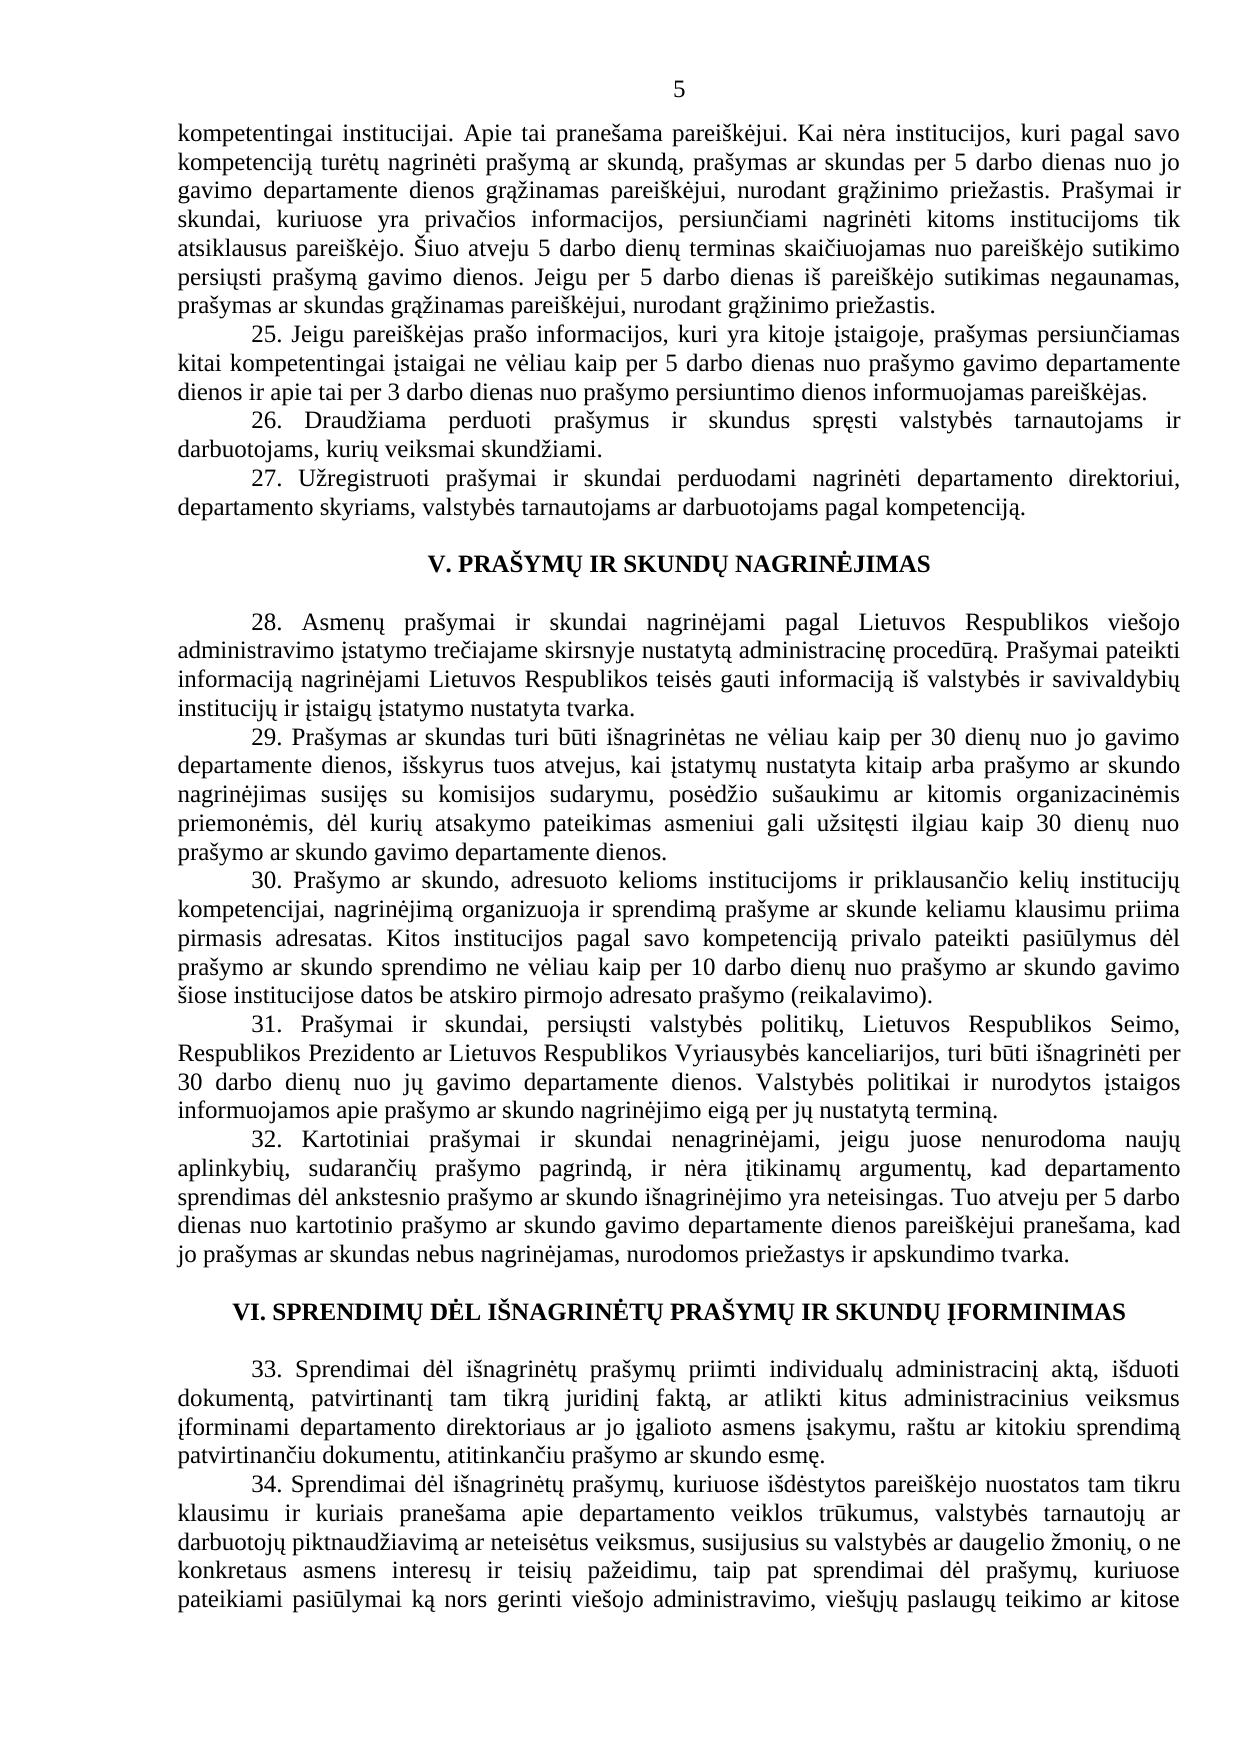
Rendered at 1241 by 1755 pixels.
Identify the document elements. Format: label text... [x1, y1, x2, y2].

text 30. Prašymo ar skundo, adresuoto kelioms institucijoms ir priklausančio kelių institucijų kompetencijai, nagrinėjimą organizuoja ir sprendimą prašyme ar skunde keliamu klausimu priima pirmasis adresatas. Kitos institucijos pagal savo kompetenciją privalo pateikti pasiūlymus dėl prašymo ar skundo sprendimo ne vėliau kaip per 10 darbo dienų nuo prašymo ar skundo gavimo šiose institucijose datos be atskiro pirmojo adresato prašymo (reikalavimo). [177, 866, 1181, 1009]
text 25. Jeigu pareiškėjas prašo informacijos, kuri yra kitoje įstaigoje, prašymas persiunčiamas kitai kompetentingai įstaigai ne vėliau kaip per 5 darbo dienas nuo prašymo gavimo departamente dienos ir apie tai per 3 darbo dienas nuo prašymo persiuntimo dienos informuojamas pareiškėjas. [177, 319, 1181, 406]
text 31. Prašymai ir skundai, persiųsti valstybės politikų, Lietuvos Respublikos Seimo, Respublikos Prezidento ar Lietuvos Respublikos Vyriausybės kanceliarijos, turi būti išnagrinėti per 30 darbo dienų nuo jų gavimo departamente dienos. Valstybės politikai ir nurodytos įstaigos informuojamos apie prašymo ar skundo nagrinėjimo eigą per jų nustatytą terminą. [177, 1009, 1181, 1124]
text kompetentingai institucijai. Apie tai pranešama pareiškėjui. Kai nėra institucijos, kuri pagal savo kompetenciją turėtų nagrinėti prašymą ar skundą, prašymas ar skundas per 5 darbo dienas nuo jo gavimo departamente dienos grąžinamas pareiškėjui, nurodant grąžinimo priežastis. Prašymai ir skundai, kuriuose yra privačios informacijos, persiunčiami nagrinėti kitoms institucijoms tik atsiklausus pareiškėjo. Šiuo atveju 5 darbo dienų terminas skaičiuojamas nuo pareiškėjo sutikimo persiųsti prašymą gavimo dienos. Jeigu per 5 darbo dienas iš pareiškėjo sutikimas negaunamas, prašymas ar skundas grąžinamas pareiškėjui, nurodant grąžinimo priežastis. [177, 118, 1181, 319]
text 34. Sprendimai dėl išnagrinėtų prašymų, kuriuose išdėstytos pareiškėjo nuostatos tam tikru klausimu ir kuriais pranešama apie departamento veiklos trūkumus, valstybės tarnautojų ar darbuotojų piktnaudžiavimą ar neteisėtus veiksmus, susijusius su valstybės ar daugelio žmonių, o ne konkretaus asmens interesų ir teisių pažeidimu, taip pat sprendimai dėl prašymų, kuriuose pateikiami pasiūlymai ką nors gerinti viešojo administravimo, viešųjų paslaugų teikimo ar kitose [177, 1469, 1181, 1613]
text 28. Asmenų prašymai ir skundai nagrinėjami pagal Lietuvos Respublikos viešojo administravimo įstatymo trečiajame skirsnyje nustatytą administracinę procedūrą. Prašymai pateikti informaciją nagrinėjami Lietuvos Respublikos teisės gauti informaciją iš valstybės ir savivaldybių institucijų ir įstaigų įstatymo nustatyta tvarka. [177, 607, 1181, 722]
text 29. Prašymas ar skundas turi būti išnagrinėtas ne vėliau kaip per 30 dienų nuo jo gavimo departamente dienos, išskyrus tuos atvejus, kai įstatymų nustatyta kitaip arba prašymo ar skundo nagrinėjimas susijęs su komisijos sudarymu, posėdžio sušaukimu ar kitomis organizacinėmis priemonėmis, dėl kurių atsakymo pateikimas asmeniui gali užsitęsti ilgiau kaip 30 dienų nuo prašymo ar skundo gavimo departamente dienos. [177, 722, 1181, 866]
text VI. SPRENDIMŲ DĖL IŠNAGRINĖTŲ PRAŠYMŲ IR SKUNDŲ ĮFORMINIMAS [177, 1297, 1181, 1326]
text 27. Užregistruoti prašymai ir skundai perduodami nagrinėti departamento direktoriui, departamento skyriams, valstybės tarnautojams ar darbuotojams pagal kompetenciją. [177, 463, 1181, 521]
text V. PRAŠYMŲ IR SKUNDŲ NAGRINĖJIMAS [177, 549, 1181, 578]
text 26. Draudžiama perduoti prašymus ir skundus spręsti valstybės tarnautojams ir darbuotojams, kurių veiksmai skundžiami. [177, 406, 1181, 463]
text 33. Sprendimai dėl išnagrinėtų prašymų priimti individualų administracinį aktą, išduoti dokumentą, patvirtinantį tam tikrą juridinį faktą, ar atlikti kitus administracinius veiksmus įforminami departamento direktoriaus ar jo įgalioto asmens įsakymu, raštu ar kitokiu sprendimą patvirtinančiu dokumentu, atitinkančiu prašymo ar skundo esmę. [177, 1354, 1181, 1469]
text 32. Kartotiniai prašymai ir skundai nenagrinėjami, jeigu juose nenurodoma naujų aplinkybių, sudarančių prašymo pagrindą, ir nėra įtikinamų argumentų, kad departamento sprendimas dėl ankstesnio prašymo ar skundo išnagrinėjimo yra neteisingas. Tuo atveju per 5 darbo dienas nuo kartotinio prašymo ar skundo gavimo departamente dienos pareiškėjui pranešama, kad jo prašymas ar skundas nebus nagrinėjamas, nurodomos priežastys ir apskundimo tvarka. [177, 1124, 1181, 1268]
